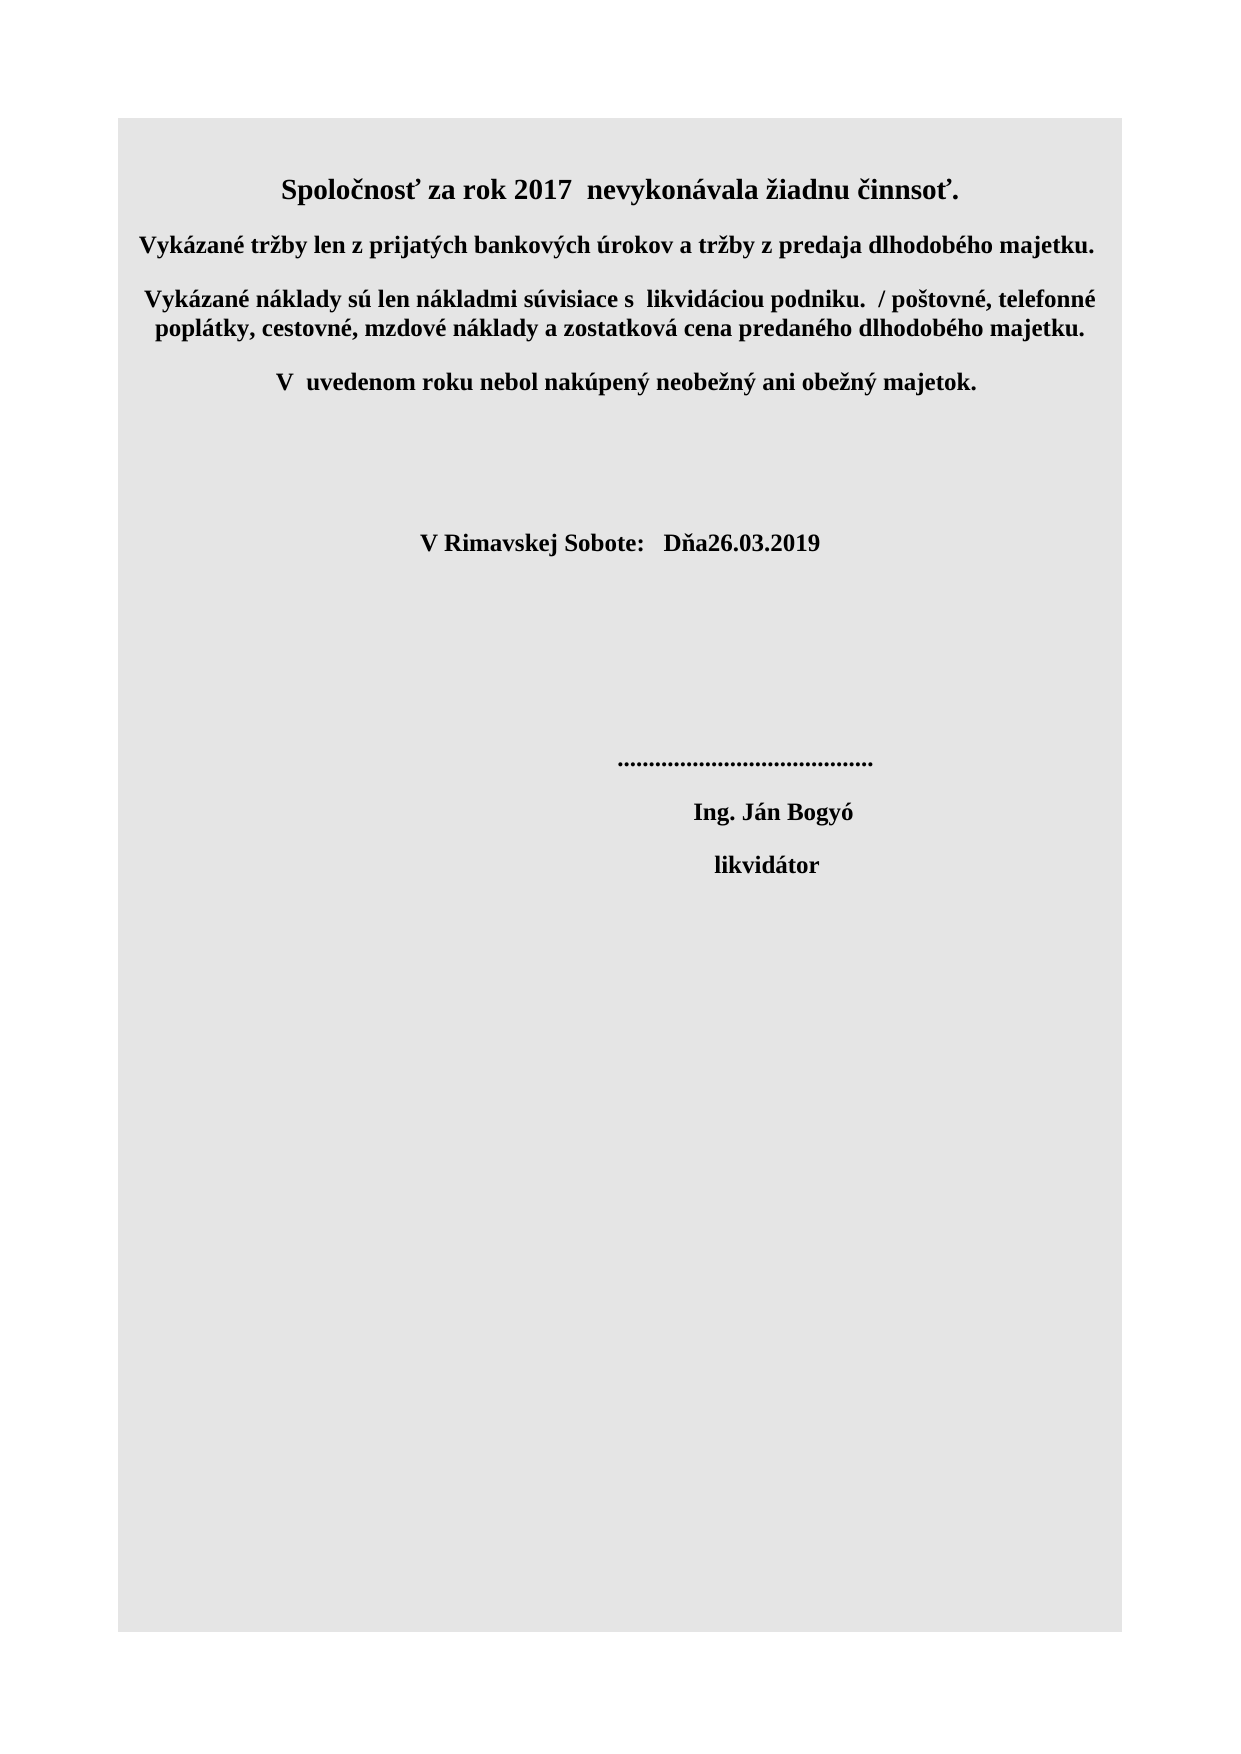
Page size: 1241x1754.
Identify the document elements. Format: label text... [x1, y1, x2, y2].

text likvidátor [118, 850, 1122, 879]
text Spoločnosť za rok 2017 nevykonávala žiadnu činnsoť. [118, 172, 1122, 205]
text Vykázané náklady sú len nákladmi súvisiace s likvidáciou podniku. / poštovné, telefonné poplátky, cestovné, mzdové náklady a zostatková cena predaného dlhodobého majetku. [118, 284, 1122, 342]
text Vykázané tržby len z prijatých bankových úrokov a tržby z predaja dlhodobého majetku. [118, 230, 1122, 259]
text ......................................... [118, 743, 1122, 772]
text V Rimavskej Sobote: Dňa26.03.2019 [118, 528, 1122, 557]
text V uvedenom roku nebol nakúpený neobežný ani obežný majetok. [118, 367, 1122, 395]
text Ing. Ján Bogyó [118, 797, 1122, 825]
